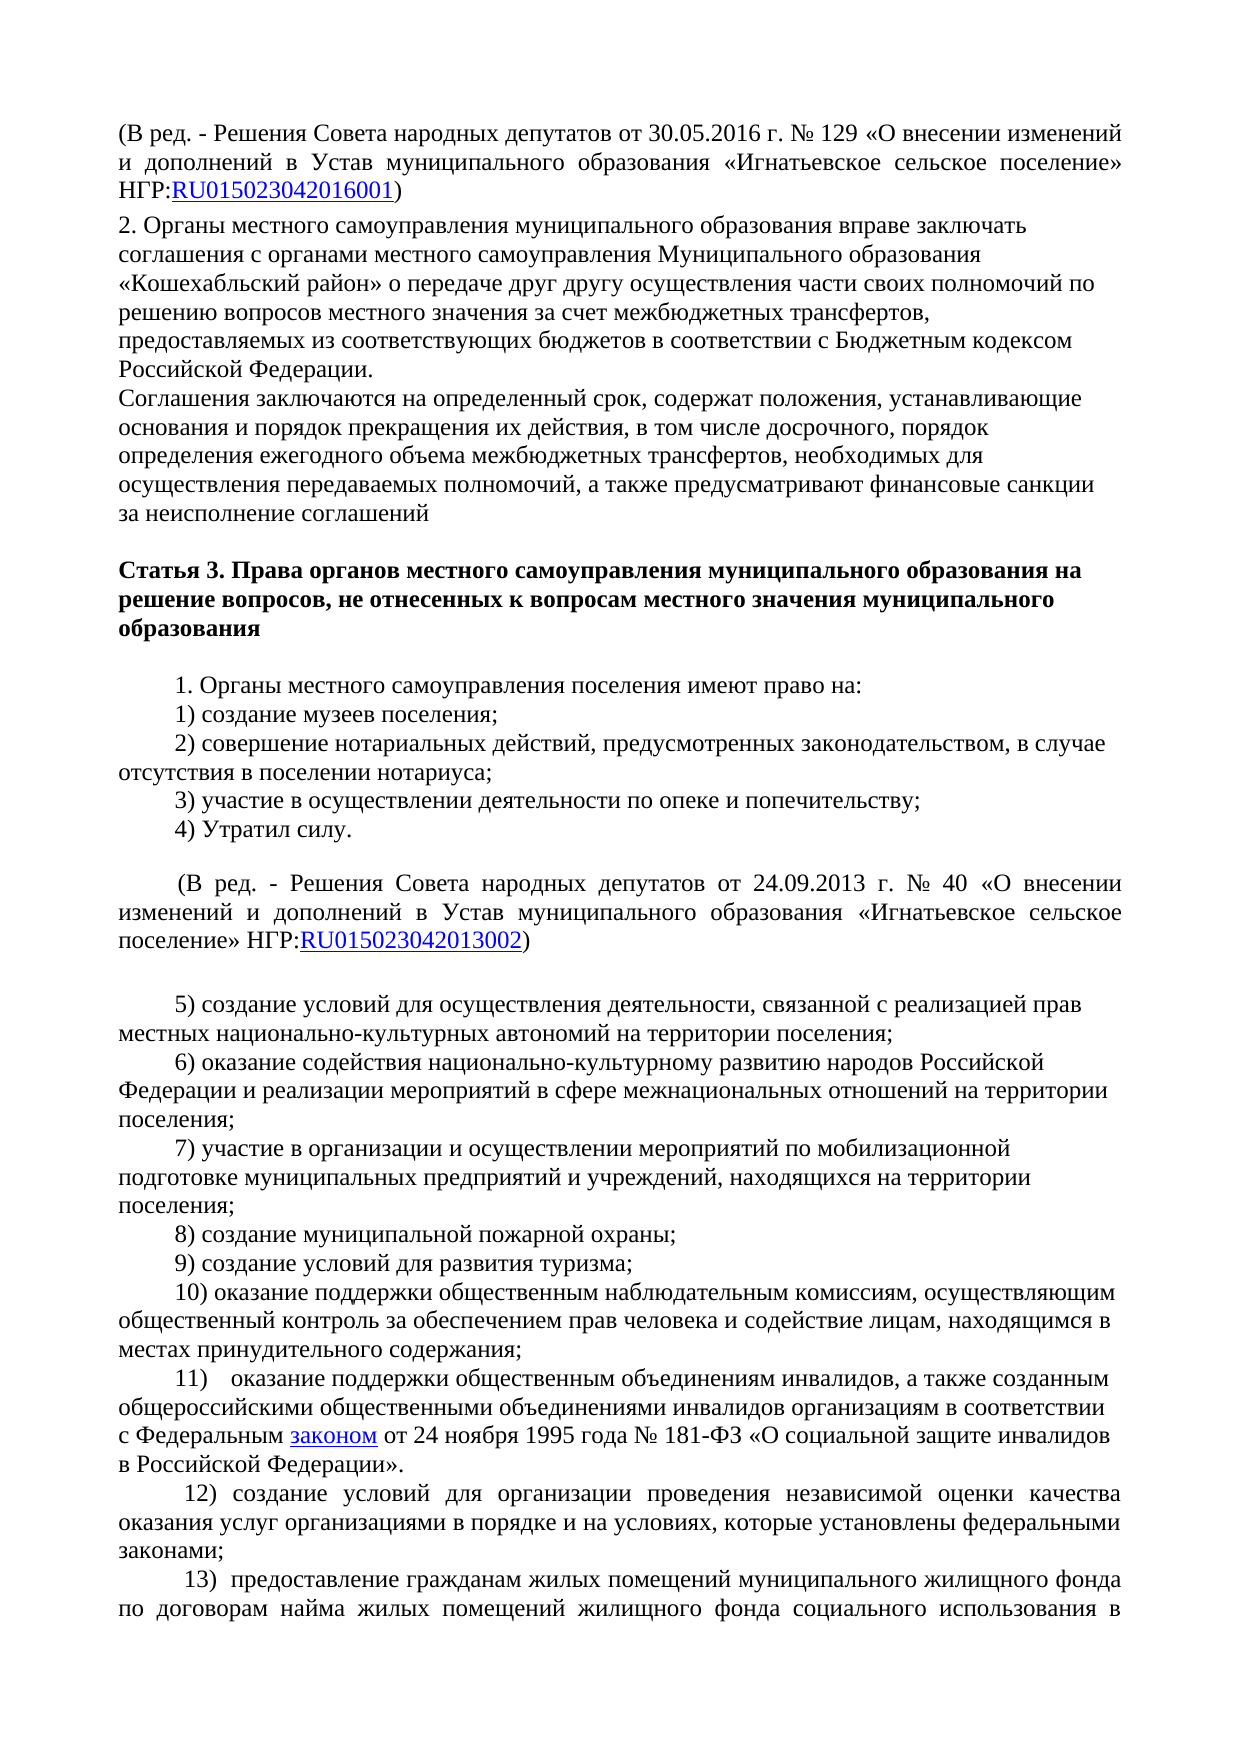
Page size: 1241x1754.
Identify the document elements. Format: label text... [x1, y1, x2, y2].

text 4) Утратил силу. [118, 814, 1122, 843]
text Соглашения заключаются на определенный срок, содержат положения, устанавливающие основания и порядок прекращения их действия, в том числе досрочного, порядок определения ежегодного объема межбюджетных трансфертов, необходимых для осуществления передаваемых полномочий, а также предусматривают финансовые санкции за неисполнение соглашений [118, 383, 1122, 527]
text (В ред. - Решения Совета народных депутатов от 24.09.2013 г. № 40 «О внесении изменений и дополнений в Устав муниципального образования «Игнатьевское сельское поселение» НГР:RU015023042013002) [118, 868, 1122, 954]
text 10) оказание поддержки общественным наблюдательным комиссиям, осуществляющим общественный контроль за обеспечением прав человека и содействие лицам, находящимся в местах принудительного содержания; [118, 1277, 1122, 1363]
text 12) создание условий для организации проведения независимой оценки качества оказания услуг организациями в порядке и на условиях, которые установлены федеральными законами; [118, 1478, 1122, 1564]
text 1. Органы местного самоуправления поселения имеют право на: [118, 671, 1122, 699]
list предоставление гражданам жилых помещений муниципального жилищного фонда по договорам найма жилых помещений жилищного фонда социального использования в [118, 1564, 1122, 1622]
text 2) совершение нотариальных действий, предусмотренных законодательством, в случае отсутствия в поселении нотариуса; [118, 728, 1122, 786]
text 2. Органы местного самоуправления муниципального образования вправе заключать соглашения с органами местного самоуправления Муниципального образования «Кошехабльский район» о передаче друг другу осуществления части своих полномочий по решению вопросов местного значения за счет межбюджетных трансфертов, предоставляемых из соответствующих бюджетов в соответствии с Бюджетным кодексом Российской Федерации. [118, 211, 1122, 383]
text 8) создание муниципальной пожарной охраны; [118, 1219, 1122, 1248]
text 6) оказание содействия национально-культурному развитию народов Российской Федерации и реализации мероприятий в сфере межнациональных отношений на территории поселения; [118, 1047, 1122, 1133]
text (В ред. - Решения Совета народных депутатов от 30.05.2016 г. № 129 «О внесении изменений и дополнений в Устав муниципального образования «Игнатьевское сельское поселение» НГР:RU015023042016001) [118, 118, 1122, 204]
text Статья 3. Права органов местного самоуправления муниципального образования на решение вопросов, не отнесенных к вопросам местного значения муниципального образования [118, 556, 1122, 642]
text 1) создание музеев поселения; [118, 699, 1122, 728]
text 3) участие в осуществлении деятельности по опеке и попечительству; [118, 786, 1122, 814]
text 7) участие в организации и осуществлении мероприятий по мобилизационной подготовке муниципальных предприятий и учреждений, находящихся на территории поселения; [118, 1133, 1122, 1219]
list оказание поддержки общественным объединениям инвалидов, а также созданным общероссийскими общественными объединениями инвалидов организациям в соответствии с Федеральным законом от 24 ноября 1995 года № 181-ФЗ «О социальной защите инвалидов в Российской Федерации». [118, 1363, 1122, 1478]
text 5) создание условий для осуществления деятельности, связанной с реализацией прав местных национально-культурных автономий на территории поселения; [118, 989, 1122, 1047]
text 9) создание условий для развития туризма; [118, 1248, 1122, 1277]
